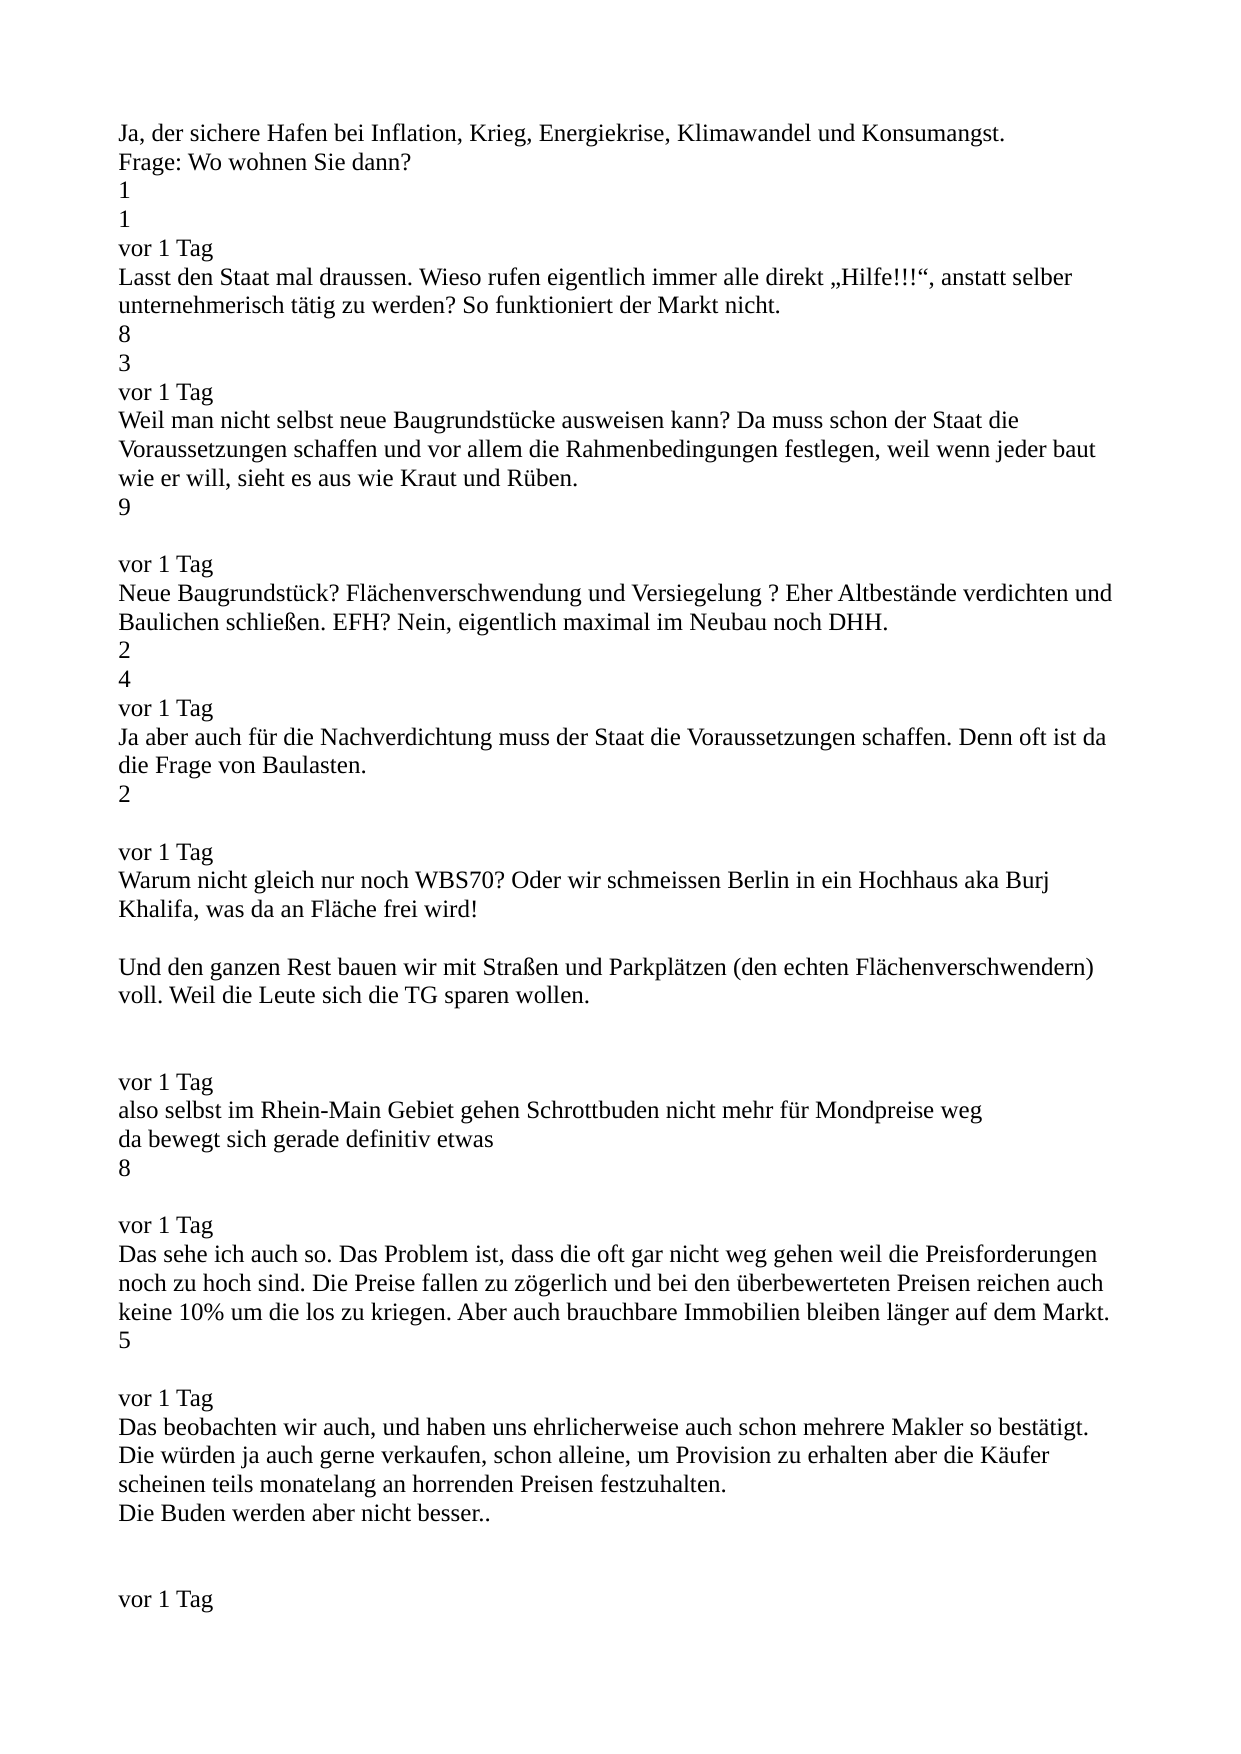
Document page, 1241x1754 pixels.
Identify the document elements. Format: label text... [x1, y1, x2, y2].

text 3 [118, 348, 1122, 377]
text vor 1 Tag [118, 1211, 1122, 1239]
text Neue Baugrundstück? Flächenverschwendung und Versiegelung ? Eher Altbestände verdichten und Baulichen schließen. EFH? Nein, eigentlich maximal im Neubau noch DHH. [118, 578, 1122, 636]
text 4 [118, 664, 1122, 693]
text vor 1 Tag [118, 377, 1122, 406]
text 5 [118, 1326, 1122, 1354]
text Lasst den Staat mal draussen. Wieso rufen eigentlich immer alle direkt „Hilfe!!!“, anstatt selber unternehmerisch tätig zu werden? So funktioniert der Markt nicht. [118, 262, 1122, 319]
text 1 [118, 204, 1122, 233]
text Weil man nicht selbst neue Baugrundstücke ausweisen kann? Da muss schon der Staat die Voraussetzungen schaffen und vor allem die Rahmenbedingungen festlegen, weil wenn jeder baut wie er will, sieht es aus wie Kraut und Rüben. [118, 406, 1122, 492]
text 1 [118, 176, 1122, 204]
text Frage: Wo wohnen Sie dann? [118, 147, 1122, 176]
text vor 1 Tag [118, 1067, 1122, 1096]
text Das beobachten wir auch, und haben uns ehrlicherweise auch schon mehrere Makler so bestätigt. Die würden ja auch gerne verkaufen, schon alleine, um Provision zu erhalten aber die Käufer scheinen teils monatelang an horrenden Preisen festzuhalten. [118, 1412, 1122, 1498]
text Ja, der sichere Hafen bei Inflation, Krieg, Energiekrise, Klimawandel und Konsumangst. [118, 118, 1122, 147]
text vor 1 Tag [118, 549, 1122, 578]
text vor 1 Tag [118, 1584, 1122, 1613]
text Das sehe ich auch so. Das Problem ist, dass die oft gar nicht weg gehen weil die Preisforderungen noch zu hoch sind. Die Preise fallen zu zögerlich und bei den überbewerteten Preisen reichen auch keine 10% um die los zu kriegen. Aber auch brauchbare Immobilien bleiben länger auf dem Markt. [118, 1239, 1122, 1326]
text da bewegt sich gerade definitiv etwas [118, 1124, 1122, 1153]
text 8 [118, 1153, 1122, 1182]
text Und den ganzen Rest bauen wir mit Straßen und Parkplätzen (den echten Flächenverschwendern) voll. Weil die Leute sich die TG sparen wollen. [118, 952, 1122, 1009]
text vor 1 Tag [118, 693, 1122, 722]
text 9 [118, 492, 1122, 521]
text 2 [118, 636, 1122, 664]
text vor 1 Tag [118, 233, 1122, 262]
text Warum nicht gleich nur noch WBS70? Oder wir schmeissen Berlin in ein Hochhaus aka Burj Khalifa, was da an Fläche frei wird! [118, 866, 1122, 923]
text 8 [118, 319, 1122, 348]
text Die Buden werden aber nicht besser.. [118, 1498, 1122, 1527]
text also selbst im Rhein-Main Gebiet gehen Schrottbuden nicht mehr für Mondpreise weg [118, 1096, 1122, 1124]
text vor 1 Tag [118, 1383, 1122, 1412]
text vor 1 Tag [118, 837, 1122, 866]
text 2 [118, 779, 1122, 808]
text Ja aber auch für die Nachverdichtung muss der Staat die Voraussetzungen schaffen. Denn oft ist da die Frage von Baulasten. [118, 722, 1122, 779]
